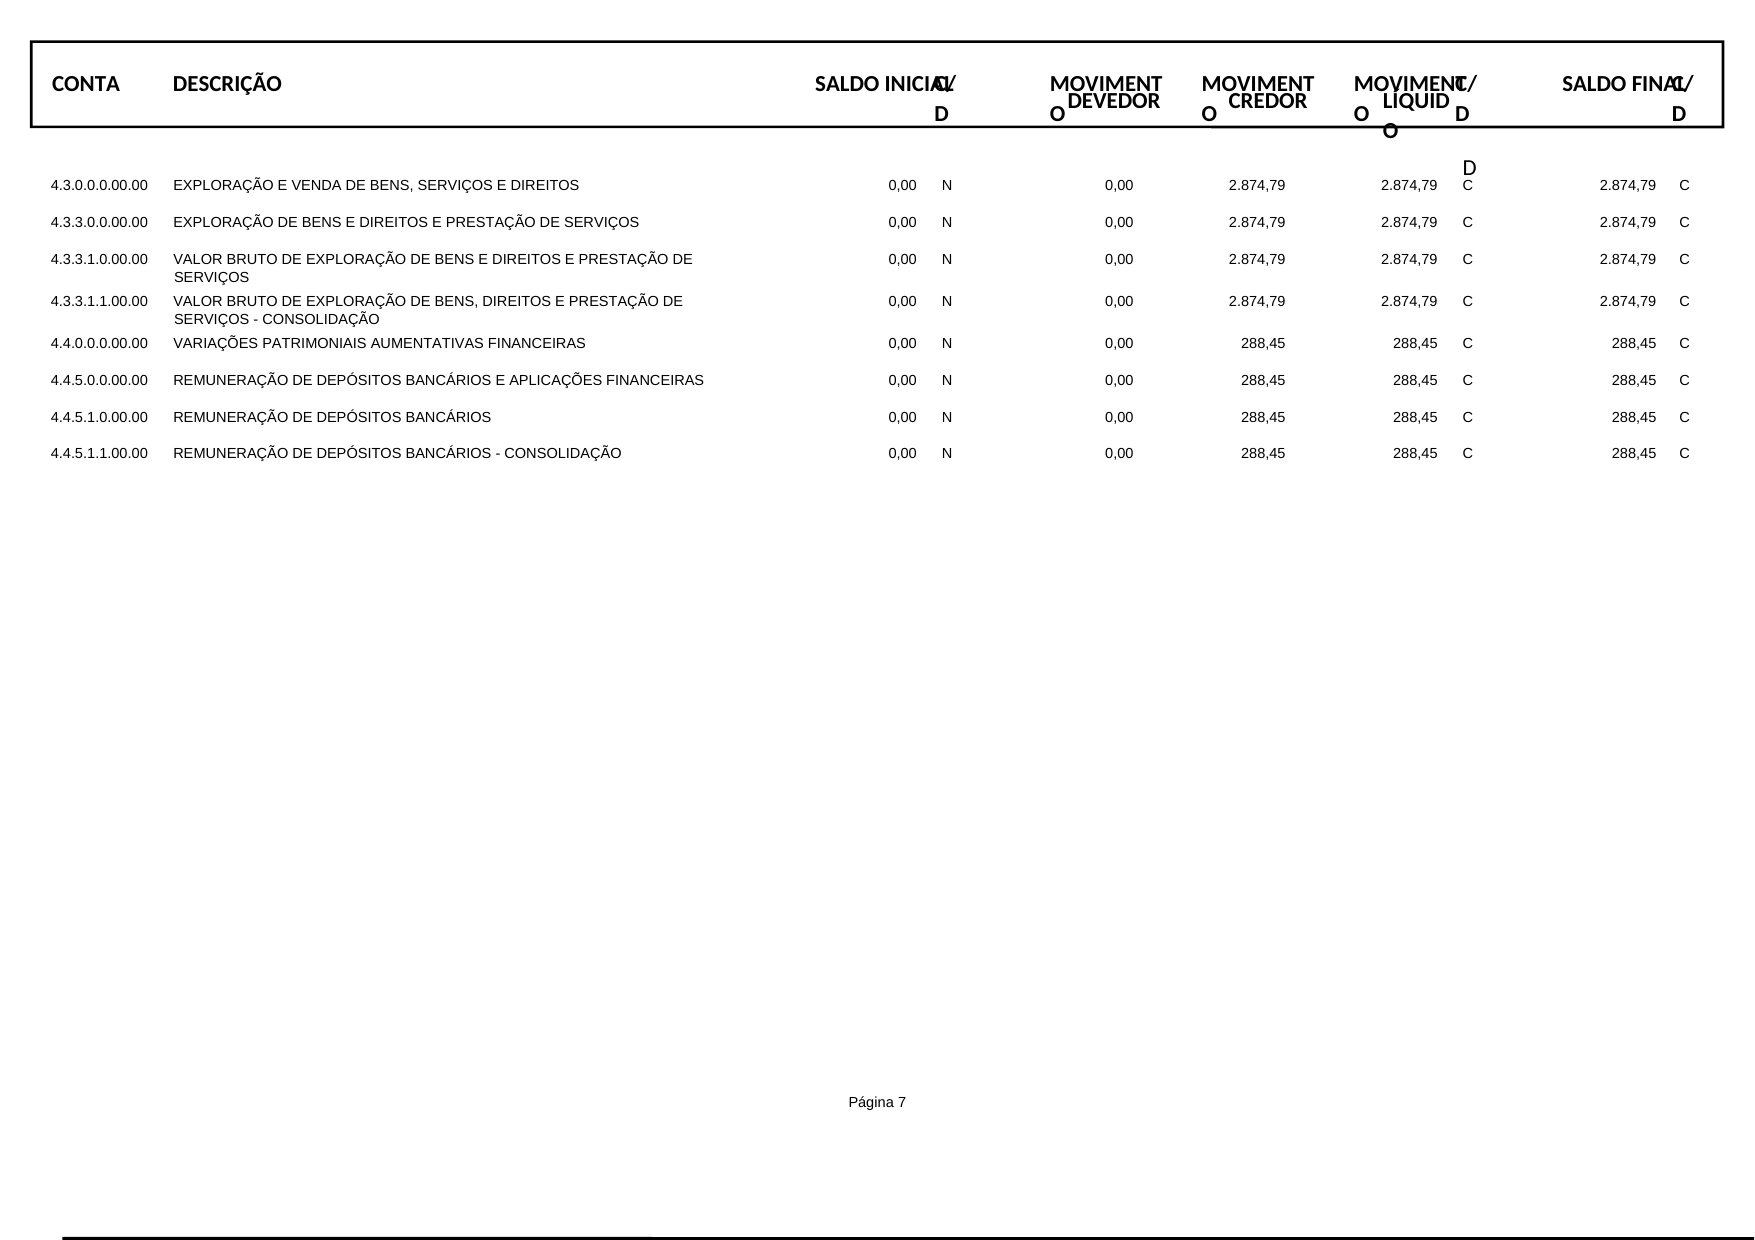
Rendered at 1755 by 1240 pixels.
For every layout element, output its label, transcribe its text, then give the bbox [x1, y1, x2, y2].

text 4.3.3.1.0.00.00 VALOR BRUTO DE EXPLORAÇÃO DE BENS E DIREITOS E PRESTAÇÃO DE 0,00 N 0,00 2.874,79 2.874,79 C 2.874,79 C [51, 251, 1689, 267]
text 4.3.3.0.0.00.00 EXPLORAÇÃO DE BENS E DIREITOS E PRESTAÇÃO DE SERVIÇOS 0,00 N 0,00 2.874,79 2.874,79 C 2.874,79 C [51, 213, 1689, 230]
text 4.4.0.0.0.00.00 VARIAÇÕES PATRIMONIAIS AUMENTATIVAS FINANCEIRAS 0,00 N 0,00 288,45 288,45 C 288,45 C [51, 334, 1689, 351]
text 4.3.0.0.0.00.00 EXPLORAÇÃO E VENDA DE BENS, SERVIÇOS E DIREITOS 0,00 N 0,00 2.874,79 2.874,79 C 2.874,79 C [51, 151, 1689, 193]
text 4.4.5.1.1.00.00 REMUNERAÇÃO DE DEPÓSITOS BANCÁRIOS - CONSOLIDAÇÃO 0,00 N 0,00 288,45 288,45 C 288,45 C [51, 445, 1689, 462]
text 4.4.5.1.0.00.00 REMUNERAÇÃO DE DEPÓSITOS BANCÁRIOS 0,00 N 0,00 288,45 288,45 C 288,45 C [51, 408, 1689, 425]
text 4.4.5.0.0.00.00 REMUNERAÇÃO DE DEPÓSITOS BANCÁRIOS E APLICAÇÕES FINANCEIRAS 0,00 N 0,00 288,45 288,45 C 288,45 C [51, 371, 1689, 388]
text 4.3.3.1.1.00.00 VALOR BRUTO DE EXPLORAÇÃO DE BENS, DIREITOS E PRESTAÇÃO DE 0,00 N 0,00 2.874,79 2.874,79 C 2.874,79 C [51, 292, 1689, 309]
text SERVIÇOS - CONSOLIDAÇÃO [174, 310, 1689, 327]
text SERVIÇOS [174, 268, 1689, 285]
